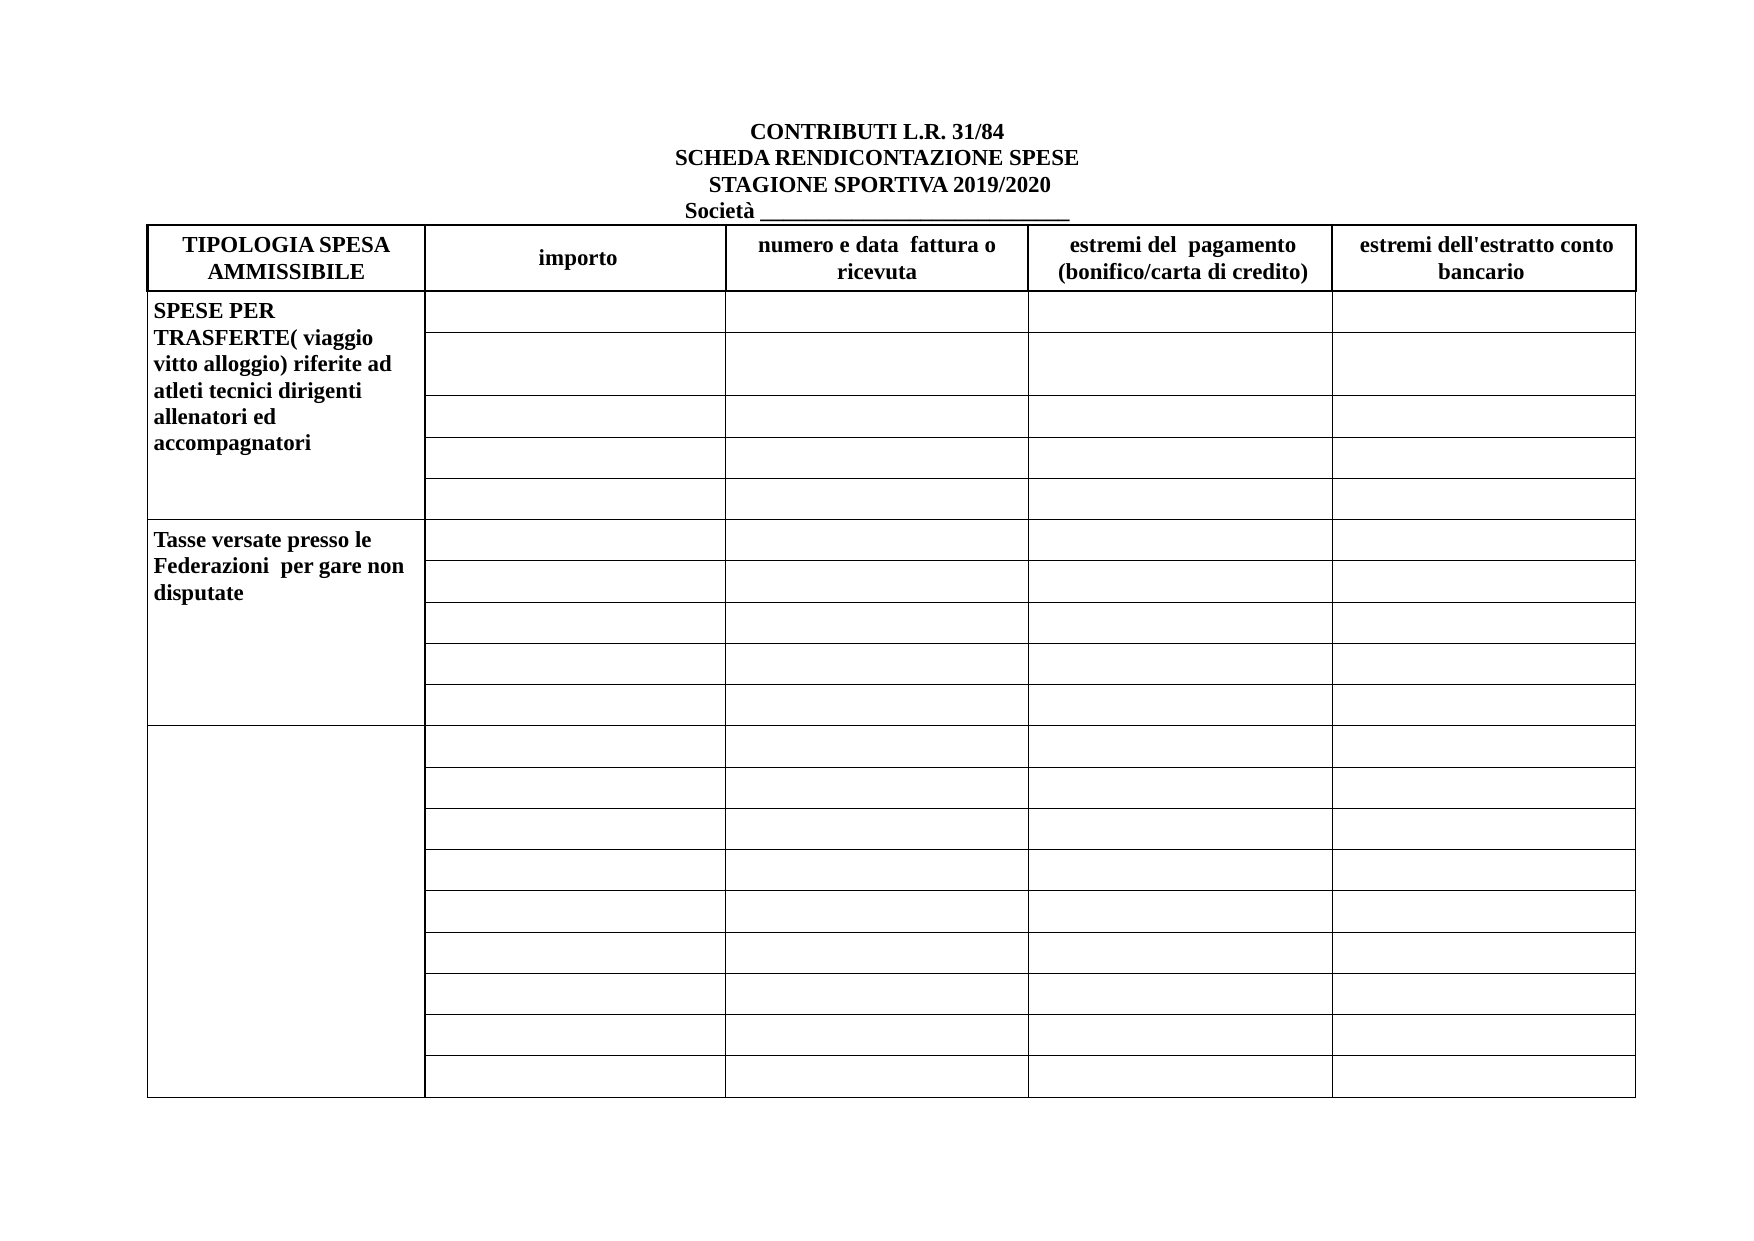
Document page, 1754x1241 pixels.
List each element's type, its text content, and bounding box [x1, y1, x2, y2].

table_cell [1029, 479, 1332, 519]
table_cell [726, 809, 1028, 849]
table_cell [1333, 603, 1635, 643]
table_cell [1333, 1056, 1635, 1097]
table_cell [726, 685, 1028, 725]
table_cell [1333, 292, 1635, 332]
table_cell [1333, 479, 1635, 519]
table_cell [1029, 520, 1332, 560]
table_header estremi del pagamento (bonifico/carta di credito) [1029, 226, 1331, 290]
table_cell [1333, 333, 1635, 395]
table_cell [726, 292, 1028, 332]
table_cell [148, 726, 424, 1097]
table_cell [1029, 333, 1332, 395]
table_cell [726, 333, 1028, 395]
table_cell [1029, 809, 1332, 849]
table_cell [726, 768, 1028, 808]
table_header estremi dell'estratto conto bancario [1333, 226, 1635, 290]
table_cell [1029, 1056, 1332, 1097]
table_cell [1029, 850, 1332, 890]
table_cell [1029, 292, 1332, 332]
table_cell [1333, 685, 1635, 725]
table_cell Tasse versate presso le Federazioni per gare non disputate [148, 520, 424, 725]
table_cell [726, 726, 1028, 767]
table_cell [426, 685, 725, 725]
table_cell [1333, 933, 1635, 973]
table_cell [1029, 891, 1332, 932]
table_cell [1333, 726, 1635, 767]
table_cell [1333, 1015, 1635, 1055]
table_cell [1029, 561, 1332, 602]
table_cell [426, 768, 725, 808]
table_cell [726, 603, 1028, 643]
table_cell [1029, 1015, 1332, 1055]
table_cell [426, 292, 725, 332]
table_cell [1333, 644, 1635, 684]
table_cell [1333, 438, 1635, 478]
table_cell [426, 333, 725, 395]
table_cell [426, 726, 725, 767]
table_cell [426, 1015, 725, 1055]
table_cell [1333, 850, 1635, 890]
table_cell [426, 396, 725, 437]
table_cell [1333, 891, 1635, 932]
table_cell [426, 974, 725, 1014]
table_cell [426, 644, 725, 684]
table_cell [1029, 726, 1332, 767]
table_header importo [426, 226, 725, 290]
table_cell [726, 1056, 1028, 1097]
table_cell [726, 396, 1028, 437]
table_cell [426, 479, 725, 519]
table_cell [1029, 644, 1332, 684]
table_cell [426, 438, 725, 478]
table_cell [726, 561, 1028, 602]
table_cell [1029, 974, 1332, 1014]
table_cell [726, 850, 1028, 890]
table_cell [1029, 603, 1332, 643]
table_cell [1029, 768, 1332, 808]
table_cell [1333, 561, 1635, 602]
table_cell [726, 933, 1028, 973]
table_header TIPOLOGIA SPESA AMMISSIBILE [149, 226, 424, 290]
text STAGIONE SPORTIVA 2019/2020 [118, 171, 1636, 197]
text SCHEDA RENDICONTAZIONE SPESE [118, 144, 1636, 171]
table_cell [1333, 396, 1635, 437]
table_cell [426, 1056, 725, 1097]
table_cell [426, 809, 725, 849]
table_cell [426, 561, 725, 602]
table_cell [726, 438, 1028, 478]
text Società ___________________________ [118, 197, 1636, 223]
table_cell [1029, 685, 1332, 725]
table_cell [1333, 809, 1635, 849]
table_cell SPESE PER TRASFERTE( viaggio vitto alloggio) riferite ad atleti tecnici dirigenti allenatori ed accompagnatori [148, 292, 424, 519]
text CONTRIBUTI L.R. 31/84 [118, 118, 1636, 144]
table_cell [426, 850, 725, 890]
table_cell [726, 974, 1028, 1014]
table_cell [726, 1015, 1028, 1055]
table_cell [726, 520, 1028, 560]
table_cell [1333, 520, 1635, 560]
table_cell [1029, 933, 1332, 973]
table_cell [726, 479, 1028, 519]
table_cell [426, 603, 725, 643]
table_cell [426, 933, 725, 973]
table_cell [1333, 768, 1635, 808]
table_cell [1029, 396, 1332, 437]
table_cell [426, 520, 725, 560]
table_cell [1029, 438, 1332, 478]
table_cell [726, 891, 1028, 932]
table_header numero e data fattura o ricevuta [727, 226, 1027, 290]
table_cell [1333, 974, 1635, 1014]
table_cell [426, 891, 725, 932]
table_cell [726, 644, 1028, 684]
